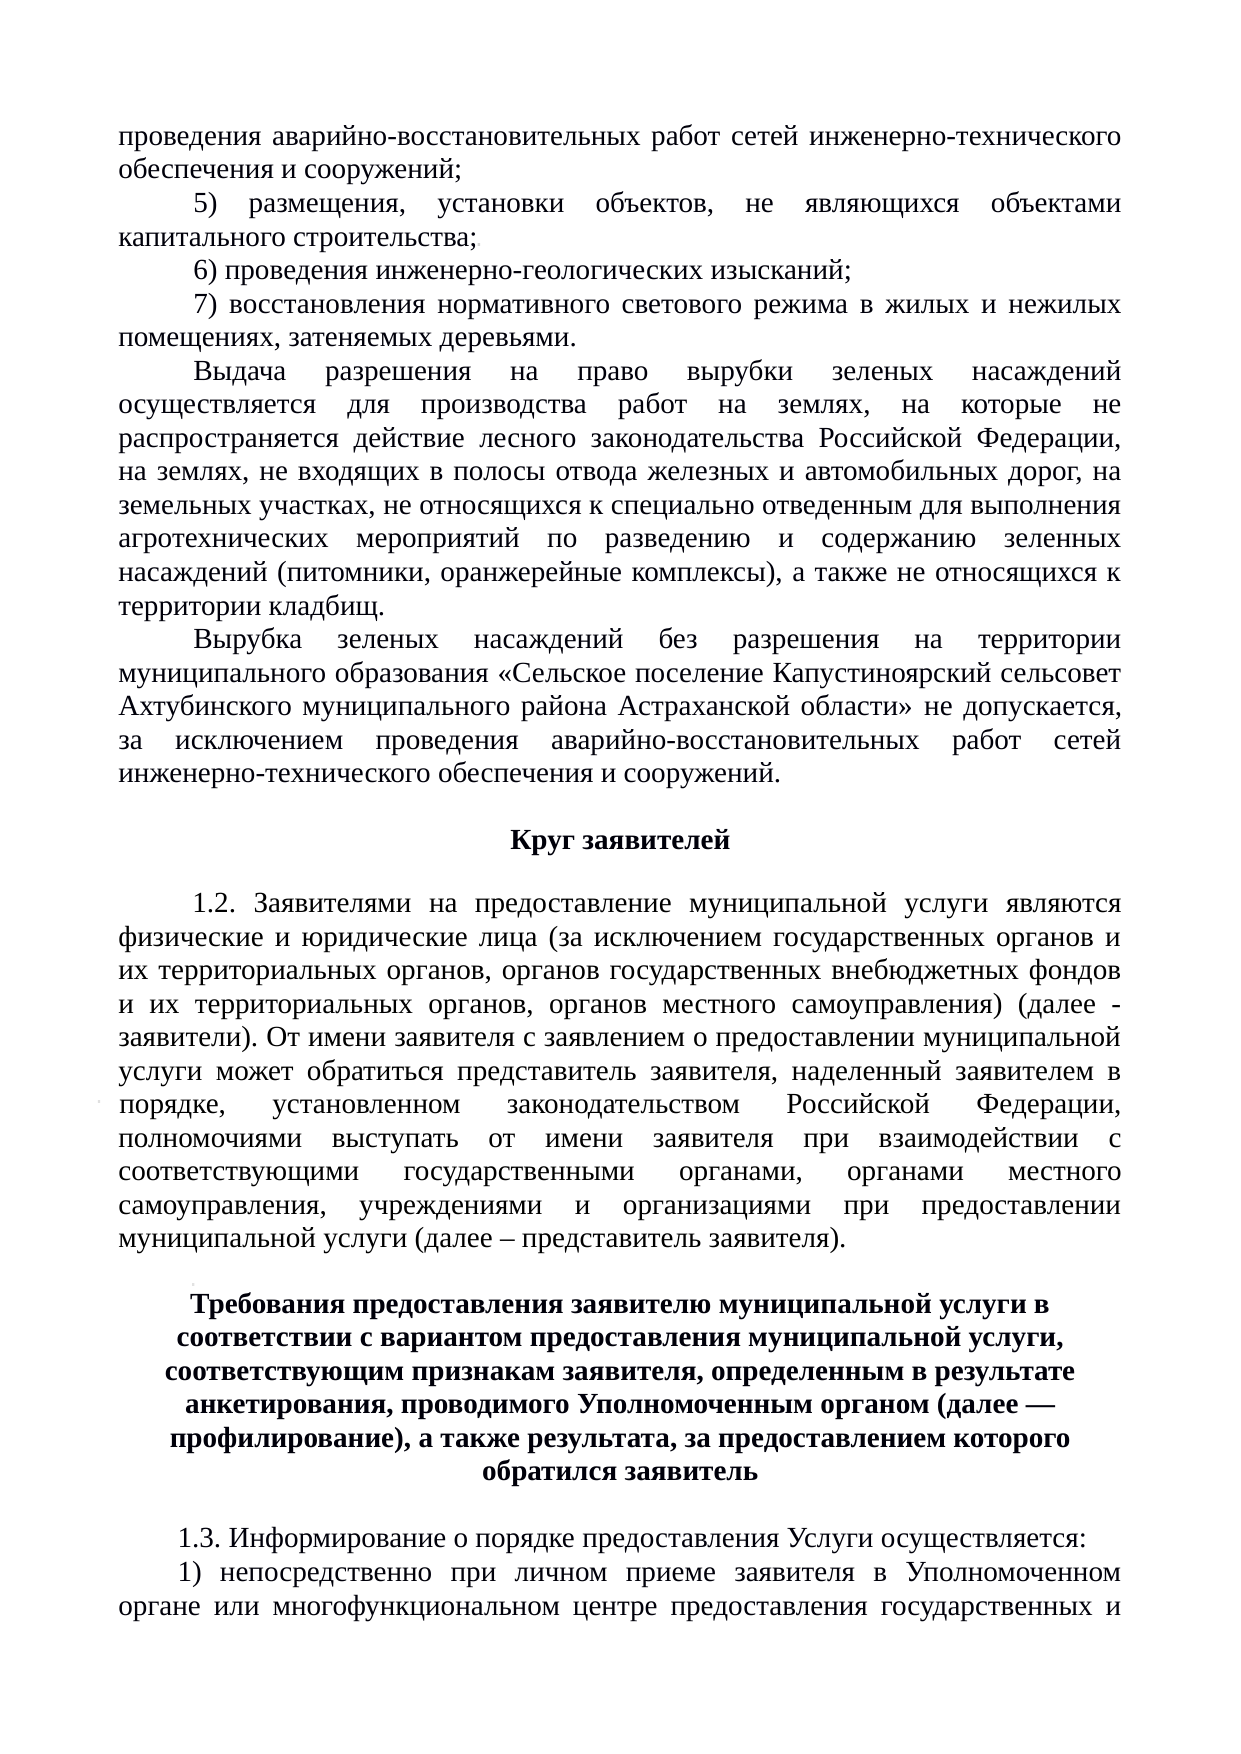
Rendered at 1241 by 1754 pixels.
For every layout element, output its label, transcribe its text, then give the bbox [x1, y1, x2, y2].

text Требования предоставления заявителю муниципальной услуги в соответствии с вариантом предоставления муниципальной услуги, соответствующим признакам заявителя, определенным в результате анкетирования, проводимого Уполномоченным органом (далее — профилирование), а также результата, за предоставлением которого обратился заявитель [118, 1286, 1122, 1487]
text 1.2. Заявителями на предоставление муниципальной услуги являются физические и юридические лица (за исключением государственных органов и их территориальных органов, органов государственных внебюджетных фондов и их территориальных органов, органов местного самоуправления) (далее - заявители). От имени заявителя с заявлением о предоставлении муниципальной услуги может обратиться представитель заявителя, наделенный заявителем в порядке, установленном законодательством Российской Федерации, полномочиями выступать от имени заявителя при взаимодействии с соответствующими государственными органами, органами местного самоуправления, учреждениями и организациями при предоставлении муниципальной услуги (далее – представитель заявителя). [118, 885, 1122, 1254]
text Круг заявителей [118, 822, 1122, 856]
text Вырубка зеленых насаждений без разрешения на территории муниципального образования «Сельское поселение Капустиноярский сельсовет Ахтубинского муниципального района Астраханской области» не допускается, за исключением проведения аварийно-восстановительных работ сетей инженерно-технического обеспечения и сооружений. [118, 621, 1122, 789]
text 1.3. Информирование о порядке предоставления Услуги осуществляется: [118, 1521, 1122, 1554]
text 6) проведения инженерно-геологических изысканий; [118, 252, 1122, 286]
text 5) размещения, установки объектов, не являющихся объектами капитального строительства; [118, 185, 1122, 252]
text Выдача разрешения на право вырубки зеленых насаждений осуществляется для производства работ на землях, на которые не распространяется действие лесного законодательства Российской Федерации, на землях, не входящих в полосы отвода железных и автомобильных дорог, на земельных участках, не относящихся к специально отведенным для выполнения агротехнических мероприятий по разведению и содержанию зеленных насаждений (питомники, оранжерейные комплексы), а также не относящихся к территории кладбищ. [118, 353, 1122, 621]
text 7) восстановления нормативного светового режима в жилых и нежилых помещениях, затеняемых деревьями. [118, 286, 1122, 353]
text 1) непосредственно при личном приеме заявителя в Уполномоченном органе или многофункциональном центре предоставления государственных и [118, 1554, 1122, 1621]
text проведения аварийно-восстановительных работ сетей инженерно-технического обеспечения и сооружений; [118, 118, 1122, 185]
